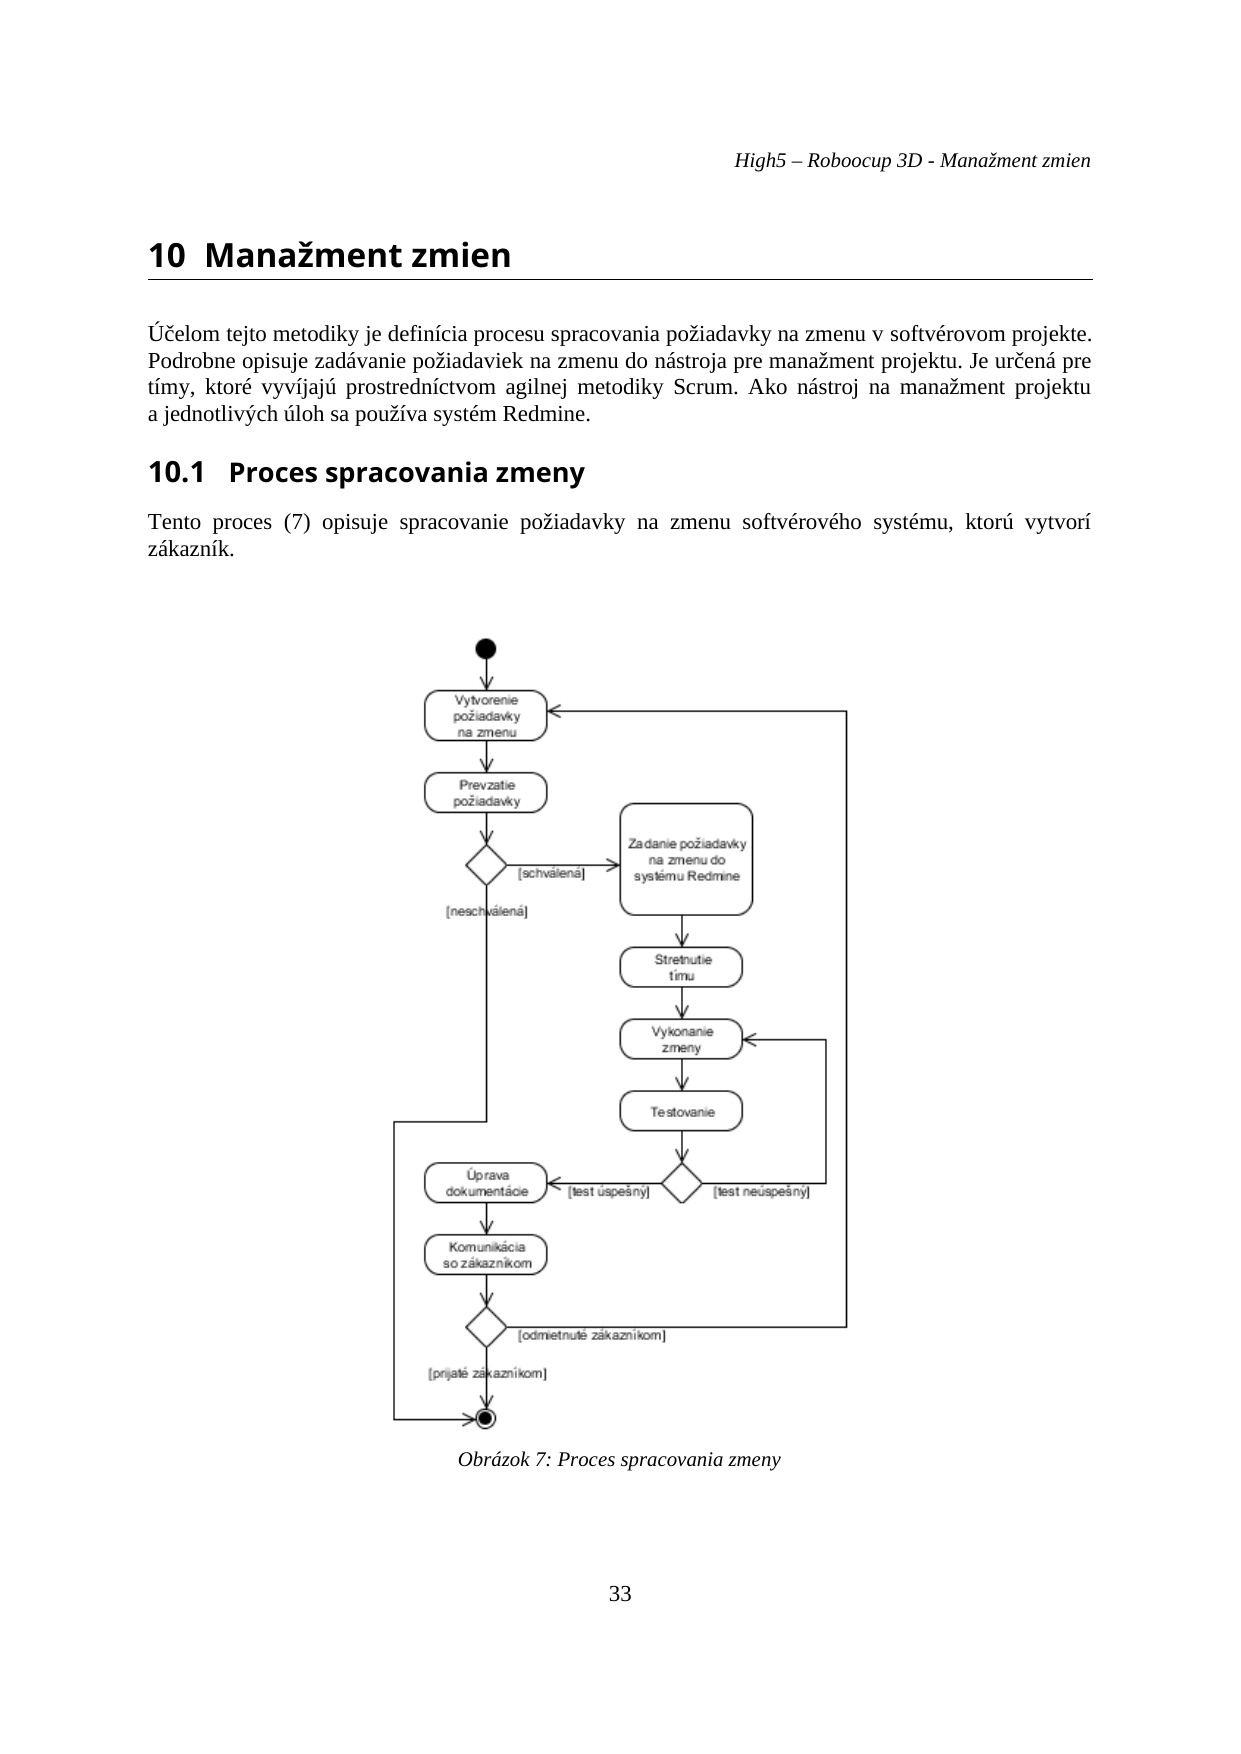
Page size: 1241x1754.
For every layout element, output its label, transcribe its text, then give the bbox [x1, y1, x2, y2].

text Obrázok 7: Proces spracovania zmeny [370, 1447, 870, 1471]
text Účelom tejto metodiky je definícia procesu spracovania požiadavky na zmenu v softvérovom projekte. Podrobne opisuje zadávanie požiadaviek na zmenu do nástroja pre manažment projektu. Je určená pre tímy, ktoré vyvíjajú prostredníctvom agilnej metodiky Scrum. Ako nástroj na manažment projektu a jednotlivých úloh sa používa systém Redmine. [148, 321, 1093, 426]
picture [370, 630, 871, 1447]
subtitle Manažment zmien [148, 232, 1093, 279]
subtitle Proces spracovania zmeny [148, 451, 1093, 491]
text Tento proces (Obrázok 7) opisuje spracovanie požiadavky na zmenu softvérového systému, ktorú vytvorí zákazník. [148, 508, 1093, 561]
